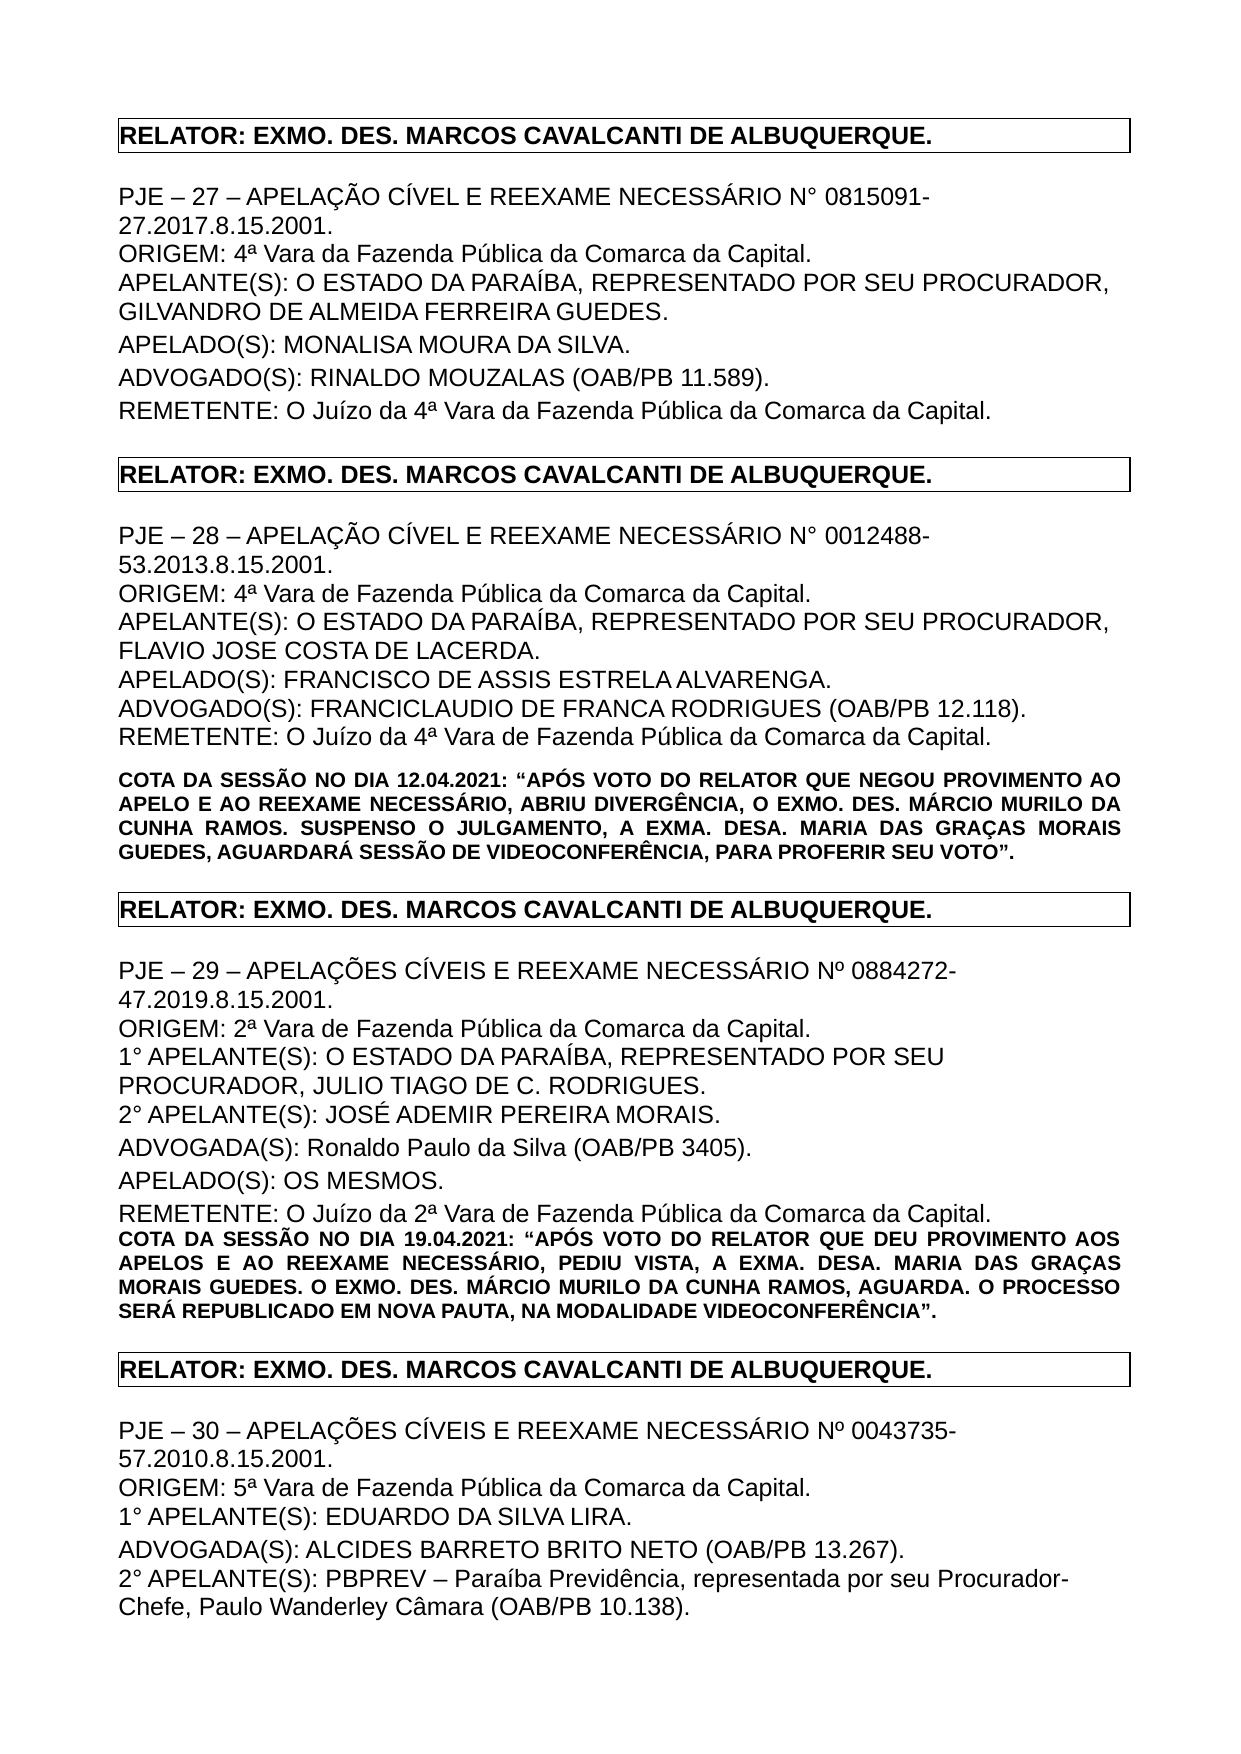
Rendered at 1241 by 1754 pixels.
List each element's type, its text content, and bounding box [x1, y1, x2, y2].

text REMETENTE: O Juízo da 4ª Vara da Fazenda Pública da Comarca da Capital. [118, 396, 1131, 424]
text APELADO(S): MONALISA MOURA DA SILVA. [118, 330, 1131, 358]
text ADVOGADA(S): ALCIDES BARRETO BRITO NETO (OAB/PB 13.267). [118, 1535, 1131, 1563]
text COTA DA SESSÃO NO DIA 12.04.2021: “APÓS VOTO DO RELATOR QUE NEGOU PROVIMENTO AO APELO E AO REEXAME NECESSÁRIO, ABRIU DIVERGÊNCIA, O EXMO. DES. MÁRCIO MURILO DA CUNHA RAMOS. SUSPENSO O JULGAMENTO, A EXMA. DESA. MARIA DAS GRAÇAS MORAIS GUEDES, AGUARDARÁ SESSÃO DE VIDEOCONFERÊNCIA, PARA PROFERIR SEU VOTO”. [118, 768, 1122, 863]
text APELANTE(S): O ESTADO DA PARAÍBA, REPRESENTADO POR SEU PROCURADOR, FLAVIO JOSE COSTA DE LACERDA. [118, 607, 1122, 665]
text APELANTE(S): O ESTADO DA PARAÍBA, REPRESENTADO POR SEU PROCURADOR, GILVANDRO DE ALMEIDA FERREIRA GUEDES. [118, 268, 1122, 326]
text PJE – 28 – APELAÇÃO CÍVEL E REEXAME NECESSÁRIO N° 0012488-53.2013.8.15.2001. [118, 521, 1122, 578]
text ADVOGADO(S): RINALDO MOUZALAS (OAB/PB 11.589). [118, 363, 1131, 391]
text ORIGEM: 4ª Vara da Fazenda Pública da Comarca da Capital. [118, 239, 1122, 268]
text 2° APELANTE(S): PBPREV – Paraíba Previdência, representada por seu Procurador-Chefe, Paulo Wanderley Câmara (OAB/PB 10.138). [118, 1563, 1122, 1621]
text ADVOGADA(S): Ronaldo Paulo da Silva (OAB/PB 3405). [118, 1133, 1131, 1161]
text COTA DA SESSÃO NO DIA 19.04.2021: “APÓS VOTO DO RELATOR QUE DEU PROVIMENTO AOS APELOS E AO REEXAME NECESSÁRIO, PEDIU VISTA, A EXMA. DESA. MARIA DAS GRAÇAS MORAIS GUEDES. O EXMO. DES. MÁRCIO MURILO DA CUNHA RAMOS, AGUARDA. O PROCESSO SERÁ REPUBLICADO EM NOVA PAUTA, NA MODALIDADE VIDEOCONFERÊNCIA”. [118, 1227, 1122, 1323]
text ORIGEM: 4ª Vara de Fazenda Pública da Comarca da Capital. [118, 578, 1122, 607]
text RELATOR: EXMO. DES. MARCOS CAVALCANTI DE ALBUQUERQUE. [119, 458, 1129, 491]
text REMETENTE: O Juízo da 2ª Vara de Fazenda Pública da Comarca da Capital. [118, 1198, 1131, 1227]
text RELATOR: EXMO. DES. MARCOS CAVALCANTI DE ALBUQUERQUE. [119, 119, 1129, 152]
text APELADO(S): OS MESMOS. [118, 1166, 1131, 1194]
text PJE – 27 – APELAÇÃO CÍVEL E REEXAME NECESSÁRIO N° 0815091-27.2017.8.15.2001. [118, 182, 1122, 239]
text APELADO(S): FRANCISCO DE ASSIS ESTRELA ALVARENGA. [118, 665, 1122, 693]
text ADVOGADO(S): FRANCICLAUDIO DE FRANCA RODRIGUES (OAB/PB 12.118). [118, 693, 1122, 722]
text REMETENTE: O Juízo da 4ª Vara de Fazenda Pública da Comarca da Capital. [118, 722, 1131, 751]
text RELATOR: EXMO. DES. MARCOS CAVALCANTI DE ALBUQUERQUE. [119, 1353, 1129, 1386]
text PJE – 29 – APELAÇÕES CÍVEIS E REEXAME NECESSÁRIO Nº 0884272-47.2019.8.15.2001. ORIGEM: 2ª Vara de Fazenda Pública da Comarca da Capital. [118, 956, 1122, 1042]
text 1° APELANTE(S): EDUARDO DA SILVA LIRA. [118, 1502, 1122, 1531]
text RELATOR: EXMO. DES. MARCOS CAVALCANTI DE ALBUQUERQUE. [119, 893, 1129, 926]
text 1° APELANTE(S): O ESTADO DA PARAÍBA, REPRESENTADO POR SEU PROCURADOR, JULIO TIAGO DE C. RODRIGUES. [118, 1042, 1122, 1100]
text 2° APELANTE(S): JOSÉ ADEMIR PEREIRA MORAIS. [118, 1100, 1122, 1128]
text PJE – 30 – APELAÇÕES CÍVEIS E REEXAME NECESSÁRIO Nº 0043735-57.2010.8.15.2001. ORIGEM: 5ª Vara de Fazenda Pública da Comarca da Capital. [118, 1416, 1122, 1502]
